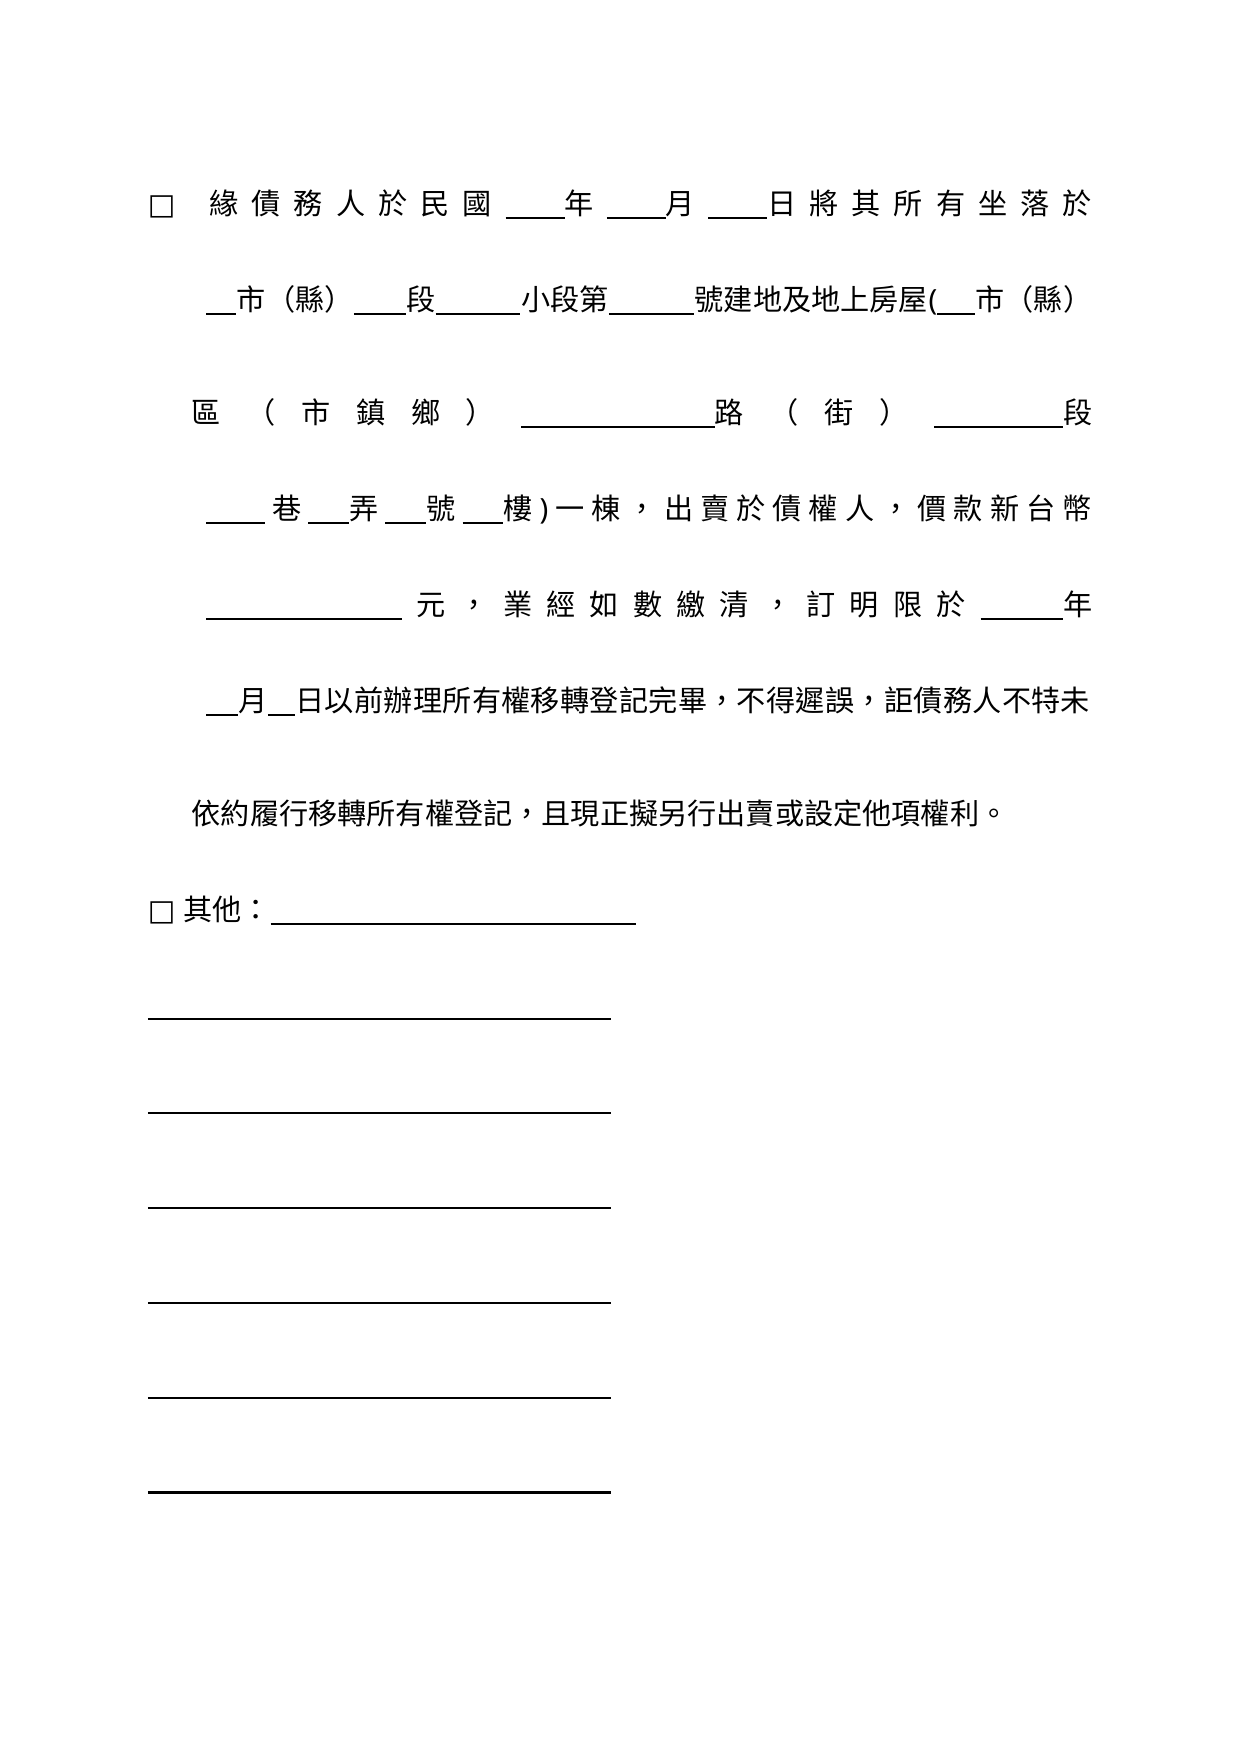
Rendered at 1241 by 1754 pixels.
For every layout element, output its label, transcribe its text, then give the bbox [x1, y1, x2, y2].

text 市（縣） 段 小段第 號建地及地上房屋( 市（縣） 區（市鎮鄉） 路（街） 段 [191, 261, 1092, 448]
text 巷 弄 號 樓)一棟，出賣於債權人，價款新台幣 [191, 469, 1092, 544]
text 元，業經如數繳清，訂明限於 年 [191, 565, 1092, 640]
text □ 其他： [148, 870, 1092, 945]
text 月 日以前辦理所有權移轉登記完畢，不得遲誤，詎債務人不特未依約履行移轉所有權登記，且現正擬另行出賣或設定他項權利。 [191, 662, 1092, 849]
text □ 緣債務人於民國 年 月 日將其所有坐落於 [148, 164, 1092, 239]
